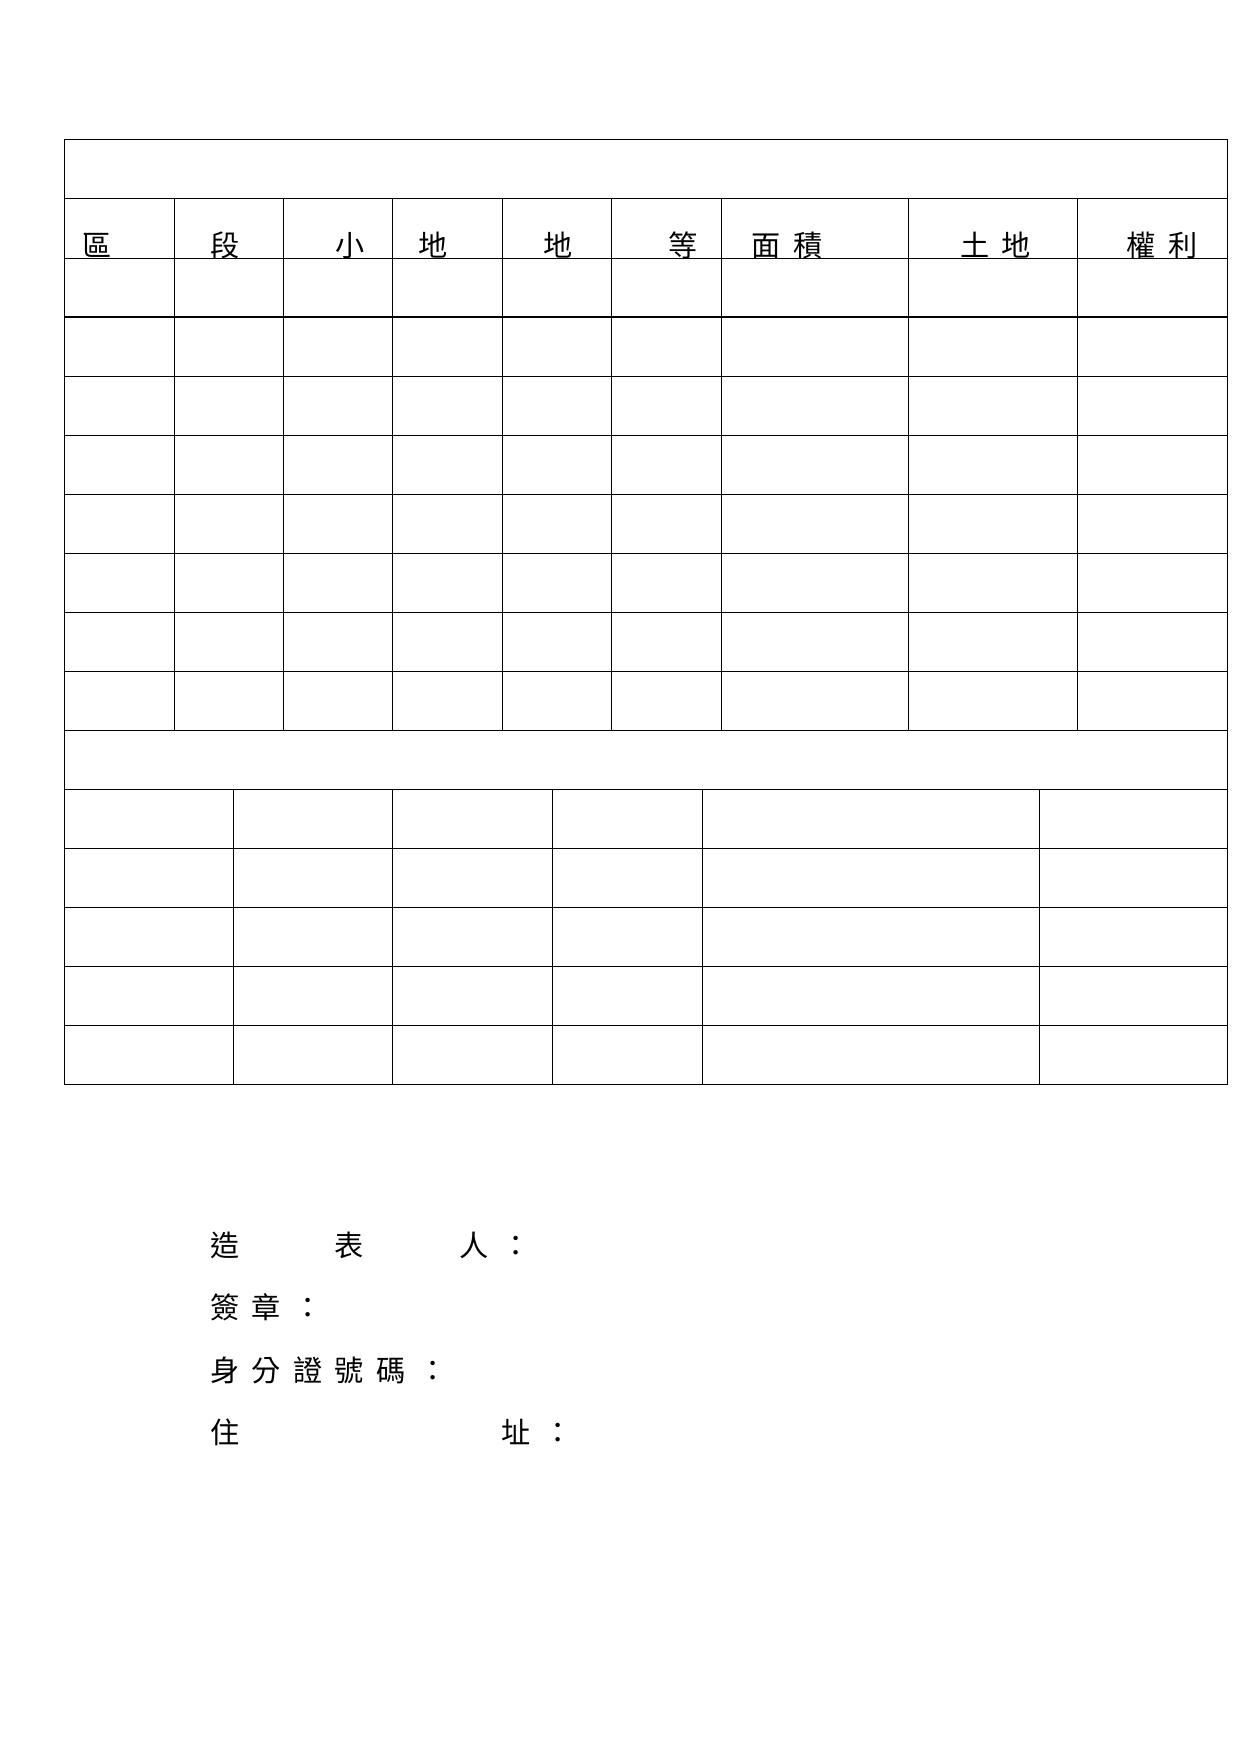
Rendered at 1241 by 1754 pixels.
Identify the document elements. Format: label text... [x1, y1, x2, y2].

table_cell [284, 672, 392, 730]
table_cell [393, 849, 552, 907]
table_cell [284, 436, 392, 494]
table_cell [909, 259, 1077, 316]
table_cell 權利範圍 [1078, 199, 1227, 257]
text 身分證號碼： [203, 1327, 1037, 1389]
table_cell [1078, 318, 1227, 376]
table_cell [65, 967, 233, 1025]
table_cell [393, 554, 502, 612]
table_cell [284, 377, 392, 434]
table_cell [175, 554, 283, 612]
table_cell [553, 1026, 702, 1084]
table_cell [393, 1026, 552, 1084]
table_cell [65, 613, 174, 671]
table_cell [1040, 1026, 1227, 1084]
table_cell [612, 613, 721, 671]
table_cell 區 [65, 199, 174, 257]
table_cell [503, 613, 611, 671]
table_cell [503, 259, 611, 316]
table_cell [1078, 259, 1227, 316]
table_cell 門牌號碼 [703, 790, 1039, 848]
table_cell [722, 495, 908, 553]
text 住 址： [203, 1389, 1037, 1452]
table_cell [612, 377, 721, 434]
table_cell [909, 554, 1077, 612]
table_cell [393, 377, 502, 434]
table_cell [65, 554, 174, 612]
table_cell [722, 672, 908, 730]
table_cell [703, 849, 1039, 907]
table_cell [703, 1026, 1039, 1084]
table_cell [1040, 967, 1227, 1025]
table_cell [393, 908, 552, 966]
table_cell 備註 [1040, 790, 1227, 848]
table_cell [1078, 495, 1227, 553]
table_cell [393, 436, 502, 494]
table_cell [1078, 436, 1227, 494]
table_cell [65, 495, 174, 553]
table_cell [503, 495, 611, 553]
table_cell [65, 377, 174, 434]
table_cell [393, 672, 502, 730]
table_cell [65, 672, 174, 730]
table_cell [284, 495, 392, 553]
table_cell [234, 908, 392, 966]
table_cell 構造 [393, 790, 552, 848]
table_cell [612, 259, 721, 316]
table_cell [65, 318, 174, 376]
table_cell [284, 554, 392, 612]
table_cell 地目 [503, 199, 611, 257]
table_cell [65, 849, 233, 907]
table_cell [703, 908, 1039, 966]
table_cell [909, 672, 1077, 730]
table_cell [612, 495, 721, 553]
table_cell [503, 672, 611, 730]
table_cell [612, 672, 721, 730]
table_cell [722, 436, 908, 494]
table_cell 區 [65, 790, 233, 848]
table_cell 小段 [284, 199, 392, 257]
table_cell [65, 1026, 233, 1084]
table_cell [1078, 613, 1227, 671]
table_cell 面積 [553, 790, 702, 848]
table_cell [722, 259, 908, 316]
table_cell [909, 436, 1077, 494]
table_cell [175, 259, 283, 316]
table_cell [722, 554, 908, 612]
table_cell [284, 259, 392, 316]
table_cell 地號 [393, 199, 502, 257]
table_cell [503, 377, 611, 434]
table_header 土地清冊 [65, 140, 1227, 198]
table_cell [909, 318, 1077, 376]
table_cell [503, 554, 611, 612]
table_cell [65, 259, 174, 316]
table_cell [553, 908, 702, 966]
table_cell [722, 377, 908, 434]
table_cell 房屋清冊 [65, 731, 1227, 789]
table_cell [234, 849, 392, 907]
table_cell [284, 318, 392, 376]
table_cell [703, 967, 1039, 1025]
table_cell [1040, 908, 1227, 966]
table_cell 段 [175, 199, 283, 257]
table_cell [284, 613, 392, 671]
table_cell [1078, 672, 1227, 730]
table_cell [175, 672, 283, 730]
table_cell 稅籍號碼 [234, 790, 392, 848]
table_cell [1078, 554, 1227, 612]
table_cell [234, 1026, 392, 1084]
table_cell [612, 554, 721, 612]
table_cell [393, 967, 552, 1025]
table_cell [1040, 849, 1227, 907]
table_cell [393, 259, 502, 316]
table_cell [909, 377, 1077, 434]
table_cell [722, 318, 908, 376]
table_cell [503, 318, 611, 376]
table_cell [175, 613, 283, 671]
table_cell [909, 495, 1077, 553]
table_cell [909, 613, 1077, 671]
table_cell [553, 967, 702, 1025]
table_cell [722, 613, 908, 671]
table_cell [393, 495, 502, 553]
table_cell [175, 318, 283, 376]
table_cell [393, 613, 502, 671]
table_cell [503, 436, 611, 494]
text 造 表 人： 簽章： [203, 1202, 1037, 1327]
table_cell [553, 849, 702, 907]
table_cell [65, 908, 233, 966]
table_cell 等則 [612, 199, 721, 257]
table_cell [612, 436, 721, 494]
table_cell [175, 495, 283, 553]
table_cell 土地權屬 [909, 199, 1077, 257]
table_cell [612, 318, 721, 376]
table_cell [1078, 377, 1227, 434]
table_cell 面積（公頃） [722, 199, 908, 257]
table_cell [393, 318, 502, 376]
table_cell [175, 377, 283, 434]
table_cell [65, 436, 174, 494]
table_cell [234, 967, 392, 1025]
table_cell [175, 436, 283, 494]
